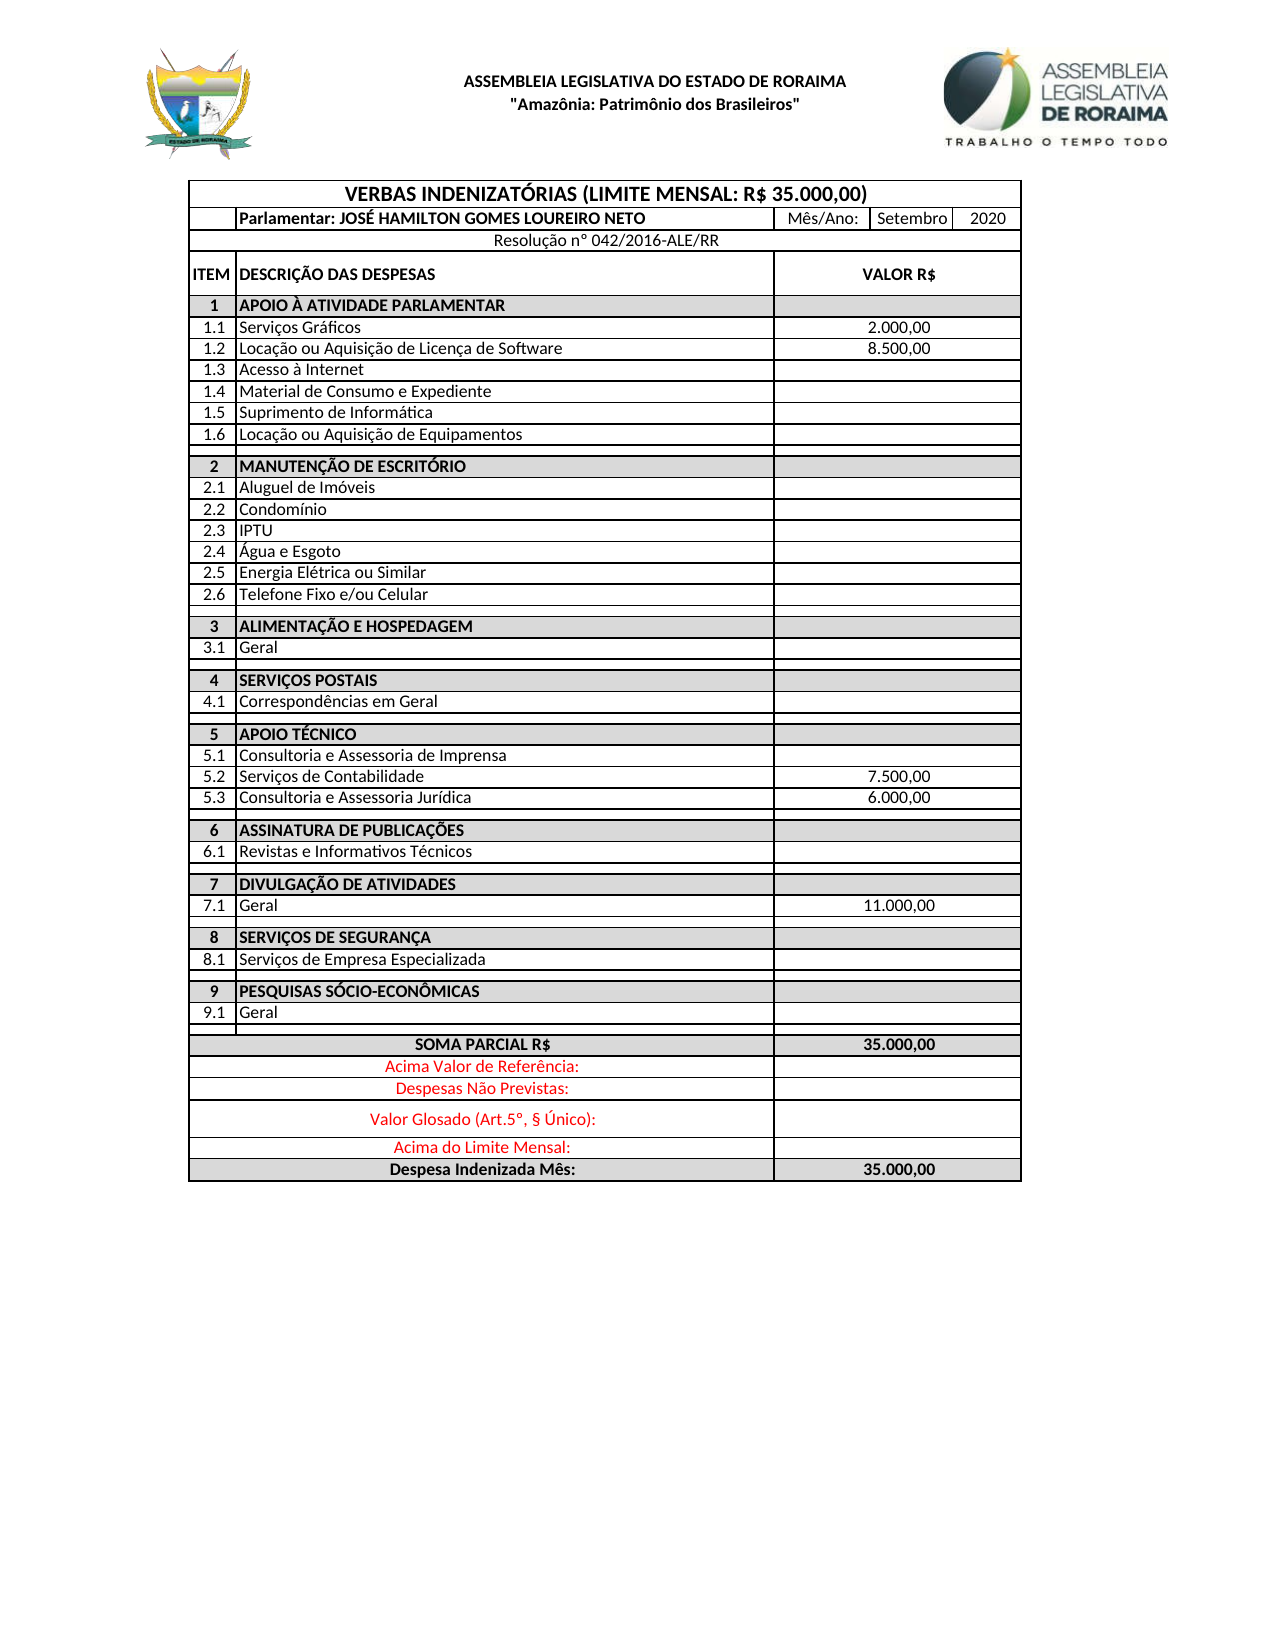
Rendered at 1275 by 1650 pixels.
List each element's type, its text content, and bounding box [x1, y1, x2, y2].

table_cell VALOR R$ [775, 252, 1020, 295]
table_cell 8.500,00 [775, 339, 1020, 359]
table_cell 4 [190, 671, 235, 691]
table_cell 2.4 [190, 542, 235, 562]
table_cell DESCRIÇÃO DAS DESPESAS [237, 252, 773, 295]
table_cell [190, 660, 235, 669]
table_cell [190, 917, 235, 927]
table_cell 6.000,00 [775, 789, 1020, 808]
table_cell 6 [190, 821, 235, 841]
table_cell 2.3 [190, 521, 235, 541]
table_cell Geral [237, 639, 773, 658]
table_cell [775, 842, 1020, 862]
table_cell [237, 606, 773, 616]
table_cell [775, 660, 1020, 669]
table_cell [775, 810, 1020, 819]
table_cell 5.3 [190, 789, 235, 808]
table_cell 1.1 [190, 318, 235, 337]
table_cell APOIO À ATIVIDADE PARLAMENTAR [237, 296, 773, 316]
table_cell [775, 585, 1020, 605]
table_cell Despesas Não Previstas: [190, 1078, 773, 1099]
table_cell [775, 617, 1020, 637]
table_cell 3.1 [190, 639, 235, 658]
table_cell Aluguel de Imóveis [237, 478, 773, 498]
table_cell ITEM [190, 252, 235, 295]
table_cell 5.2 [190, 767, 235, 787]
table_cell Parlamentar: JOSÉ HAMILTON GOMES LOUREIRO NETO [237, 208, 773, 229]
table_cell Acima do Limite Mensal: [190, 1138, 773, 1158]
table_cell Telefone Fixo e/ou Celular [237, 585, 773, 605]
table_header VERBAS INDENIZATÓRIAS (LIMITE MENSAL: R$ 35.000,00) [190, 181, 1020, 207]
table_cell 2.6 [190, 585, 235, 605]
table_cell 1 [190, 296, 235, 316]
table_cell [775, 982, 1020, 1002]
table_cell [775, 521, 1020, 541]
table_cell 9 [190, 982, 235, 1002]
table_cell Valor Glosado (Art.5º, § Único): [190, 1101, 773, 1136]
table_cell [775, 917, 1020, 927]
table_cell Geral [237, 896, 773, 916]
table_cell 2.1 [190, 478, 235, 498]
table_cell 8 [190, 928, 235, 948]
table_cell SOMA PARCIAL R$ [190, 1036, 773, 1055]
table_cell Consultoria e Assessoria de Imprensa [237, 746, 773, 766]
table_cell [775, 639, 1020, 658]
table_cell 11.000,00 [775, 896, 1020, 916]
table_cell 4.1 [190, 692, 235, 712]
table_cell [237, 1025, 773, 1034]
table_cell [775, 1078, 1020, 1099]
table_cell [775, 821, 1020, 841]
table_cell [237, 864, 773, 873]
table_cell Consultoria e Assessoria Jurídica [237, 789, 773, 808]
table_cell 2.5 [190, 564, 235, 583]
table_cell Suprimento de Informática [237, 403, 773, 423]
table_cell SERVIÇOS POSTAIS [237, 671, 773, 691]
table_cell Água e Esgoto [237, 542, 773, 562]
table_cell Acima Valor de Referência: [190, 1057, 773, 1077]
table_cell [775, 478, 1020, 498]
table_cell 2.000,00 [775, 318, 1020, 337]
table_cell Energia Elétrica ou Similar [237, 564, 773, 583]
table_cell ALIMENTAÇÃO E HOSPEDAGEM [237, 617, 773, 637]
table_cell [190, 606, 235, 616]
table_cell 7.500,00 [775, 767, 1020, 787]
table_cell [775, 564, 1020, 583]
table_cell [775, 725, 1020, 744]
table_cell [775, 382, 1020, 402]
table_cell 7.1 [190, 896, 235, 916]
table_cell IPTU [237, 521, 773, 541]
table_cell 1.4 [190, 382, 235, 402]
table_cell [775, 361, 1020, 380]
table_cell 5.1 [190, 746, 235, 766]
table_cell [237, 714, 773, 723]
table_cell Locação ou Aquisição de Equipamentos [237, 425, 773, 444]
table_cell Geral [237, 1003, 773, 1023]
table_cell [237, 917, 773, 927]
table_cell 35.000,00 [775, 1036, 1020, 1055]
table_cell [775, 875, 1020, 894]
table_cell 3 [190, 617, 235, 637]
table_cell 6.1 [190, 842, 235, 862]
table_cell [775, 1101, 1020, 1136]
table_cell 5 [190, 725, 235, 744]
table_cell [775, 928, 1020, 948]
table_cell [237, 446, 773, 455]
table_cell SERVIÇOS DE SEGURANÇA [237, 928, 773, 948]
table_cell 1.2 [190, 339, 235, 359]
table_cell Locação ou Aquisição de Licença de Software [237, 339, 773, 359]
table_cell Serviços de Empresa Especializada [237, 950, 773, 969]
table_cell Mês/Ano: [775, 208, 869, 229]
table_cell 1.6 [190, 425, 235, 444]
table_cell [775, 1003, 1020, 1023]
table_cell [190, 971, 235, 980]
table_cell [775, 746, 1020, 766]
table_cell Correspondências em Geral [237, 692, 773, 712]
table_cell Acesso à Internet [237, 361, 773, 380]
table_cell [775, 971, 1020, 980]
table_cell [775, 500, 1020, 519]
table_cell 2 [190, 457, 235, 477]
table_cell Condomínio [237, 500, 773, 519]
table_cell [190, 208, 235, 229]
table_cell 1.3 [190, 361, 235, 380]
table_cell [775, 403, 1020, 423]
table_cell [775, 692, 1020, 712]
table_cell [775, 296, 1020, 316]
table_cell Revistas e Informativos Técnicos [237, 842, 773, 862]
table_cell Despesa Indenizada Mês: [190, 1159, 773, 1180]
table_cell [190, 864, 235, 873]
table_cell [775, 446, 1020, 455]
table_cell 2.2 [190, 500, 235, 519]
text "Amazônia: Patrimônio dos Brasileiros" [462, 93, 848, 115]
table_cell [190, 446, 235, 455]
table_cell [775, 606, 1020, 616]
table_cell [775, 714, 1020, 723]
table_cell 2020 [953, 208, 1020, 229]
table_cell [775, 425, 1020, 444]
text ASSEMBLEIA LEGISLATIVA DO ESTADO DE RORAIMA [462, 70, 848, 92]
table_cell [775, 457, 1020, 477]
table_cell [190, 714, 235, 723]
table_cell ASSINATURA DE PUBLICAÇÕES [237, 821, 773, 841]
table_cell [237, 971, 773, 980]
table_cell Material de Consumo e Expediente [237, 382, 773, 402]
table_cell 1.5 [190, 403, 235, 423]
table_cell [775, 1138, 1020, 1158]
table_cell Serviços Gráficos [237, 318, 773, 337]
table_cell [775, 864, 1020, 873]
table_cell [775, 1025, 1020, 1034]
table_cell [775, 671, 1020, 691]
table_cell [237, 810, 773, 819]
table_cell DIVULGAÇÃO DE ATIVIDADES [237, 875, 773, 894]
table_cell [190, 1025, 235, 1034]
table_cell [775, 950, 1020, 969]
table_cell [190, 810, 235, 819]
table_cell Resolução nº 042/2016-ALE/RR [190, 231, 1020, 250]
table_cell PESQUISAS SÓCIO-ECONÔMICAS [237, 982, 773, 1002]
table_cell [775, 1057, 1020, 1077]
table_cell [775, 542, 1020, 562]
table_cell MANUTENÇÃO DE ESCRITÓRIO [237, 457, 773, 477]
table_cell 7 [190, 875, 235, 894]
table_cell 9.1 [190, 1003, 235, 1023]
table_cell [237, 660, 773, 669]
table_cell 35.000,00 [775, 1159, 1020, 1180]
table_cell Setembro [871, 208, 952, 229]
table_cell APOIO TÉCNICO [237, 725, 773, 744]
table_cell Serviços de Contabilidade [237, 767, 773, 787]
table_cell 8.1 [190, 950, 235, 969]
